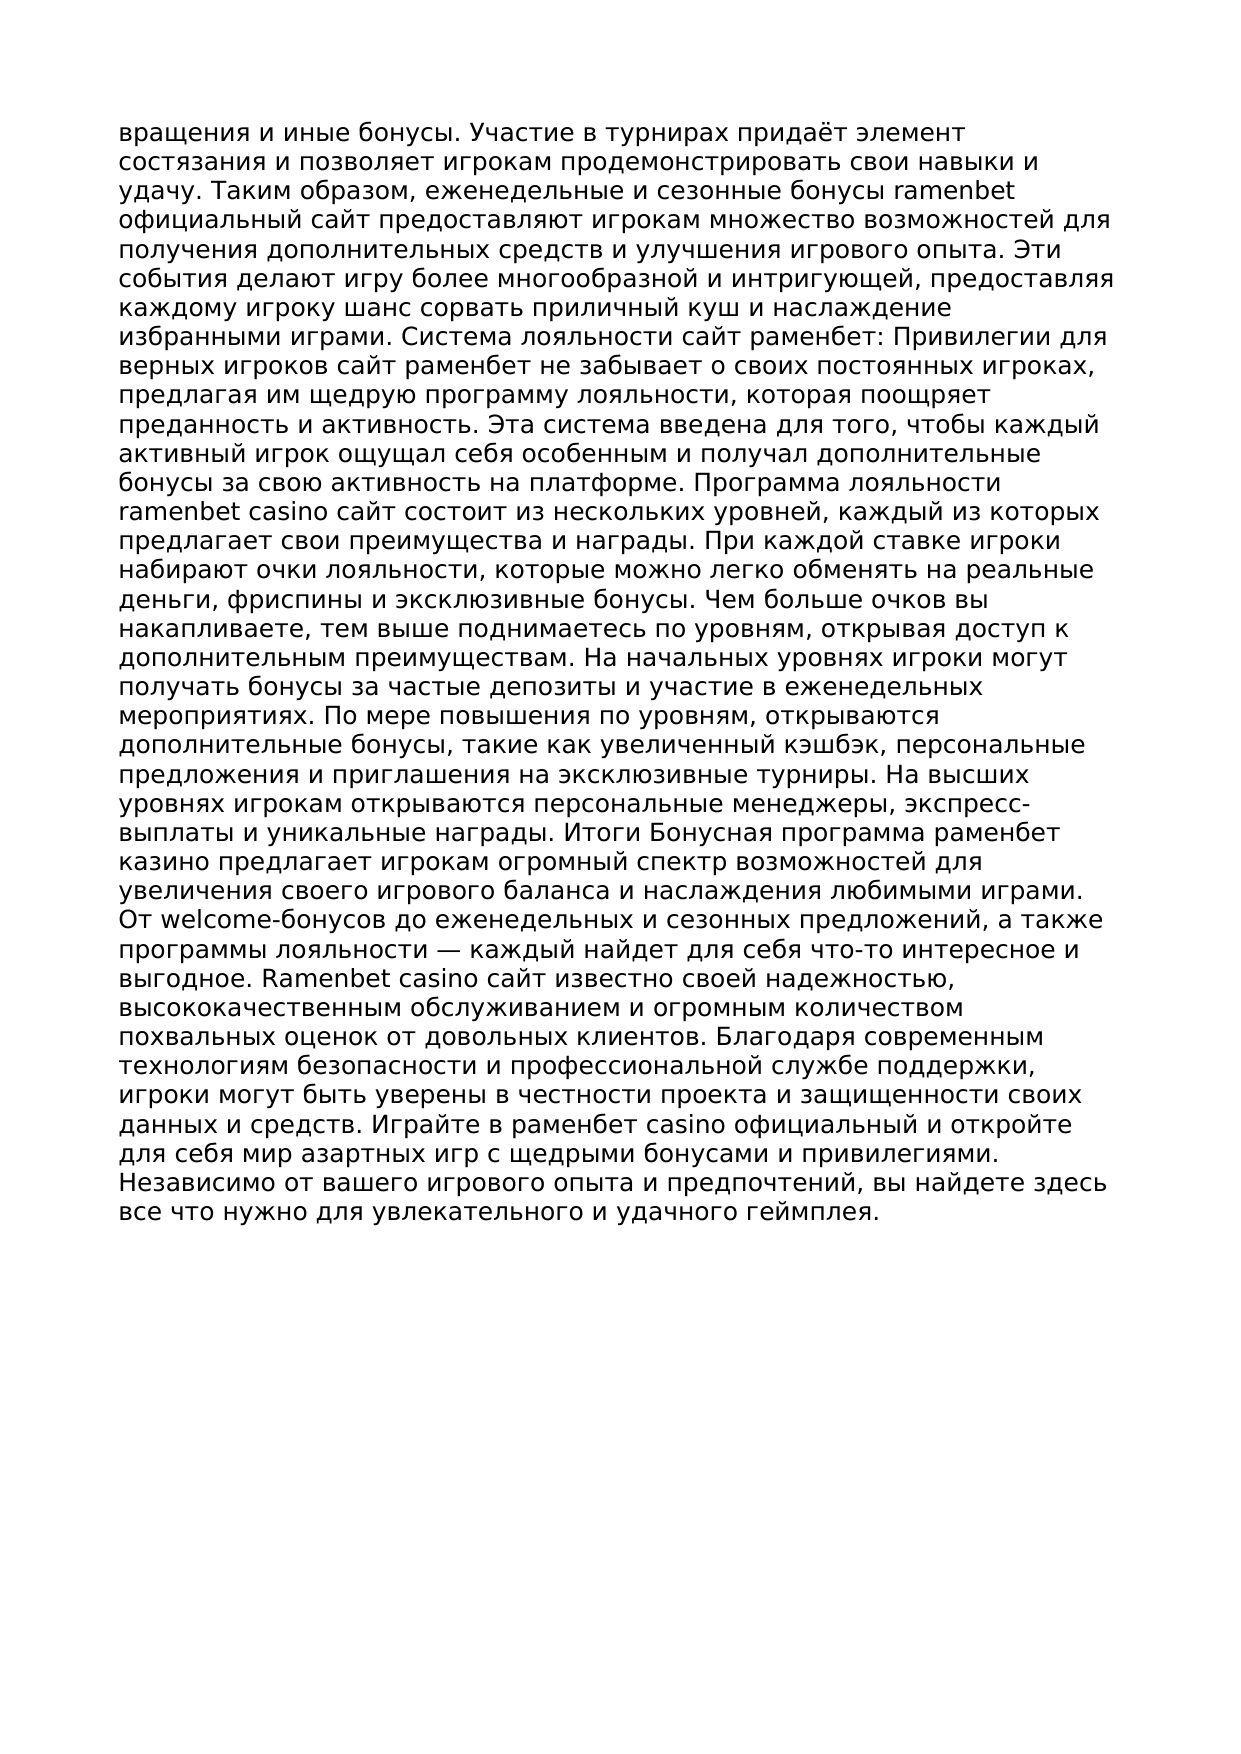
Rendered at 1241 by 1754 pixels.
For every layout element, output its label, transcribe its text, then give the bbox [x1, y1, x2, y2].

text вращения и иные бонусы. Участие в турнирах придаёт элемент состязания и позволяет игрокам продемонстрировать свои навыки и удачу. Таким образом, еженедельные и сезонные бонусы ramenbet официальный сайт предоставляют игрокам множество возможностей для получения дополнительных средств и улучшения игрового опыта. Эти события делают игру более многообразной и интригующей, предоставляя каждому игроку шанс сорвать приличный куш и наслаждение избранными играми. Система лояльности сайт раменбет: Привилегии для верных игроков сайт раменбет не забывает о своих постоянных игроках, предлагая им щедрую программу лояльности, которая поощряет преданность и активность. Эта система введена для того, чтобы каждый активный игрок ощущал себя особенным и получал дополнительные бонусы за свою активность на платформе. Программа лояльности ramenbet casino сайт состоит из нескольких уровней, каждый из которых предлагает свои преимущества и награды. При каждой ставке игроки набирают очки лояльности, которые можно легко обменять на реальные деньги, фриспины и эксклюзивные бонусы. Чем больше очков вы накапливаете, тем выше поднимаетесь по уровням, открывая доступ к дополнительным преимуществам. На начальных уровнях игроки могут получать бонусы за частые депозиты и участие в еженедельных мероприятиях. По мере повышения по уровням, открываются дополнительные бонусы, такие как увеличенный кэшбэк, персональные предложения и приглашения на эксклюзивные турниры. На высших уровнях игрокам открываются персональные менеджеры, экспресс-выплаты и уникальные награды. Итоги Бонусная программа раменбет казино предлагает игрокам огромный спектр возможностей для увеличения своего игрового баланса и наслаждения любимыми играми. От welcome-бонусов до еженедельных и сезонных предложений, а также программы лояльности — каждый найдет для себя что-то интересное и выгодное. Ramenbet casino сайт известно своей надежностью, высококачественным обслуживанием и огромным количеством похвальных оценок от довольных клиентов. Благодаря современным технологиям безопасности и профессиональной службе поддержки, игроки могут быть уверены в честности проекта и защищенности своих данных и средств. Играйте в раменбет casino официальный и откройте для себя мир азартных игр с щедрыми бонусами и привилегиями. Независимо от вашего игрового опыта и предпочтений, вы найдете здесь все что нужно для увлекательного и удачного геймплея. [118, 118, 1122, 1226]
